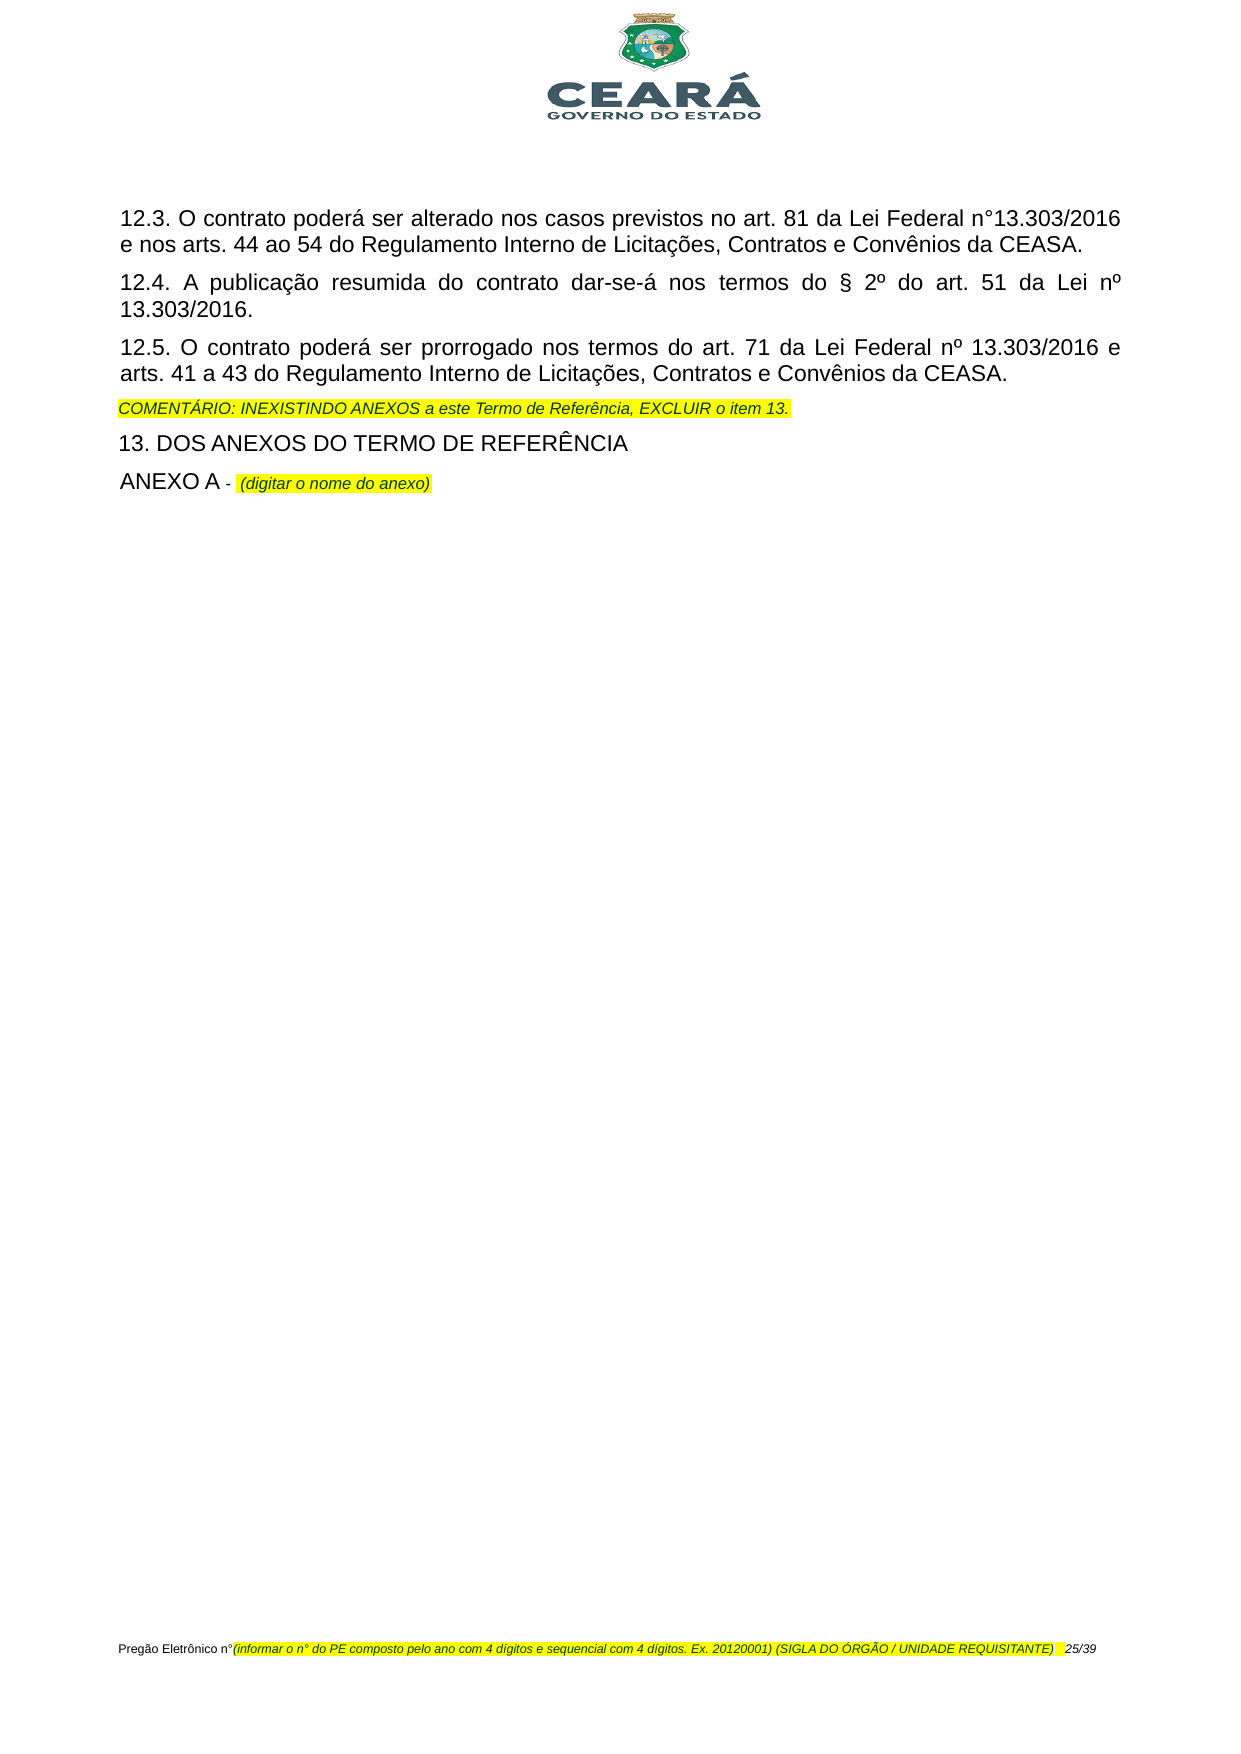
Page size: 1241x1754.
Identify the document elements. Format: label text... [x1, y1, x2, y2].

text 13. DOS ANEXOS DO TERMO DE REFERÊNCIA [118, 429, 1122, 456]
picture [526, 10, 781, 123]
text 12.4. A publicação resumida do contrato dar-se-á nos termos do § 2º do art. 51 da Lei nº 13.303/2016. [119, 269, 1122, 322]
text COMENTÁRIO: INEXISTINDO ANEXOS a este Termo de Referência, EXCLUIR o item 13. [118, 398, 1122, 418]
text ANEXO A - (digitar o nome do anexo) [119, 468, 1122, 494]
text 12.5. O contrato poderá ser prorrogado nos termos do art. 71 da Lei Federal nº 13.303/2016 e arts. 41 a 43 do Regulamento Interno de Licitações, Contratos e Convênios da CEASA. [120, 334, 1122, 387]
text 12.3. O contrato poderá ser alterado nos casos previstos no art. 81 da Lei Federal n°13.303/2016 e nos arts. 44 ao 54 do Regulamento Interno de Licitações, Contratos e Convênios da CEASA. [120, 205, 1122, 257]
